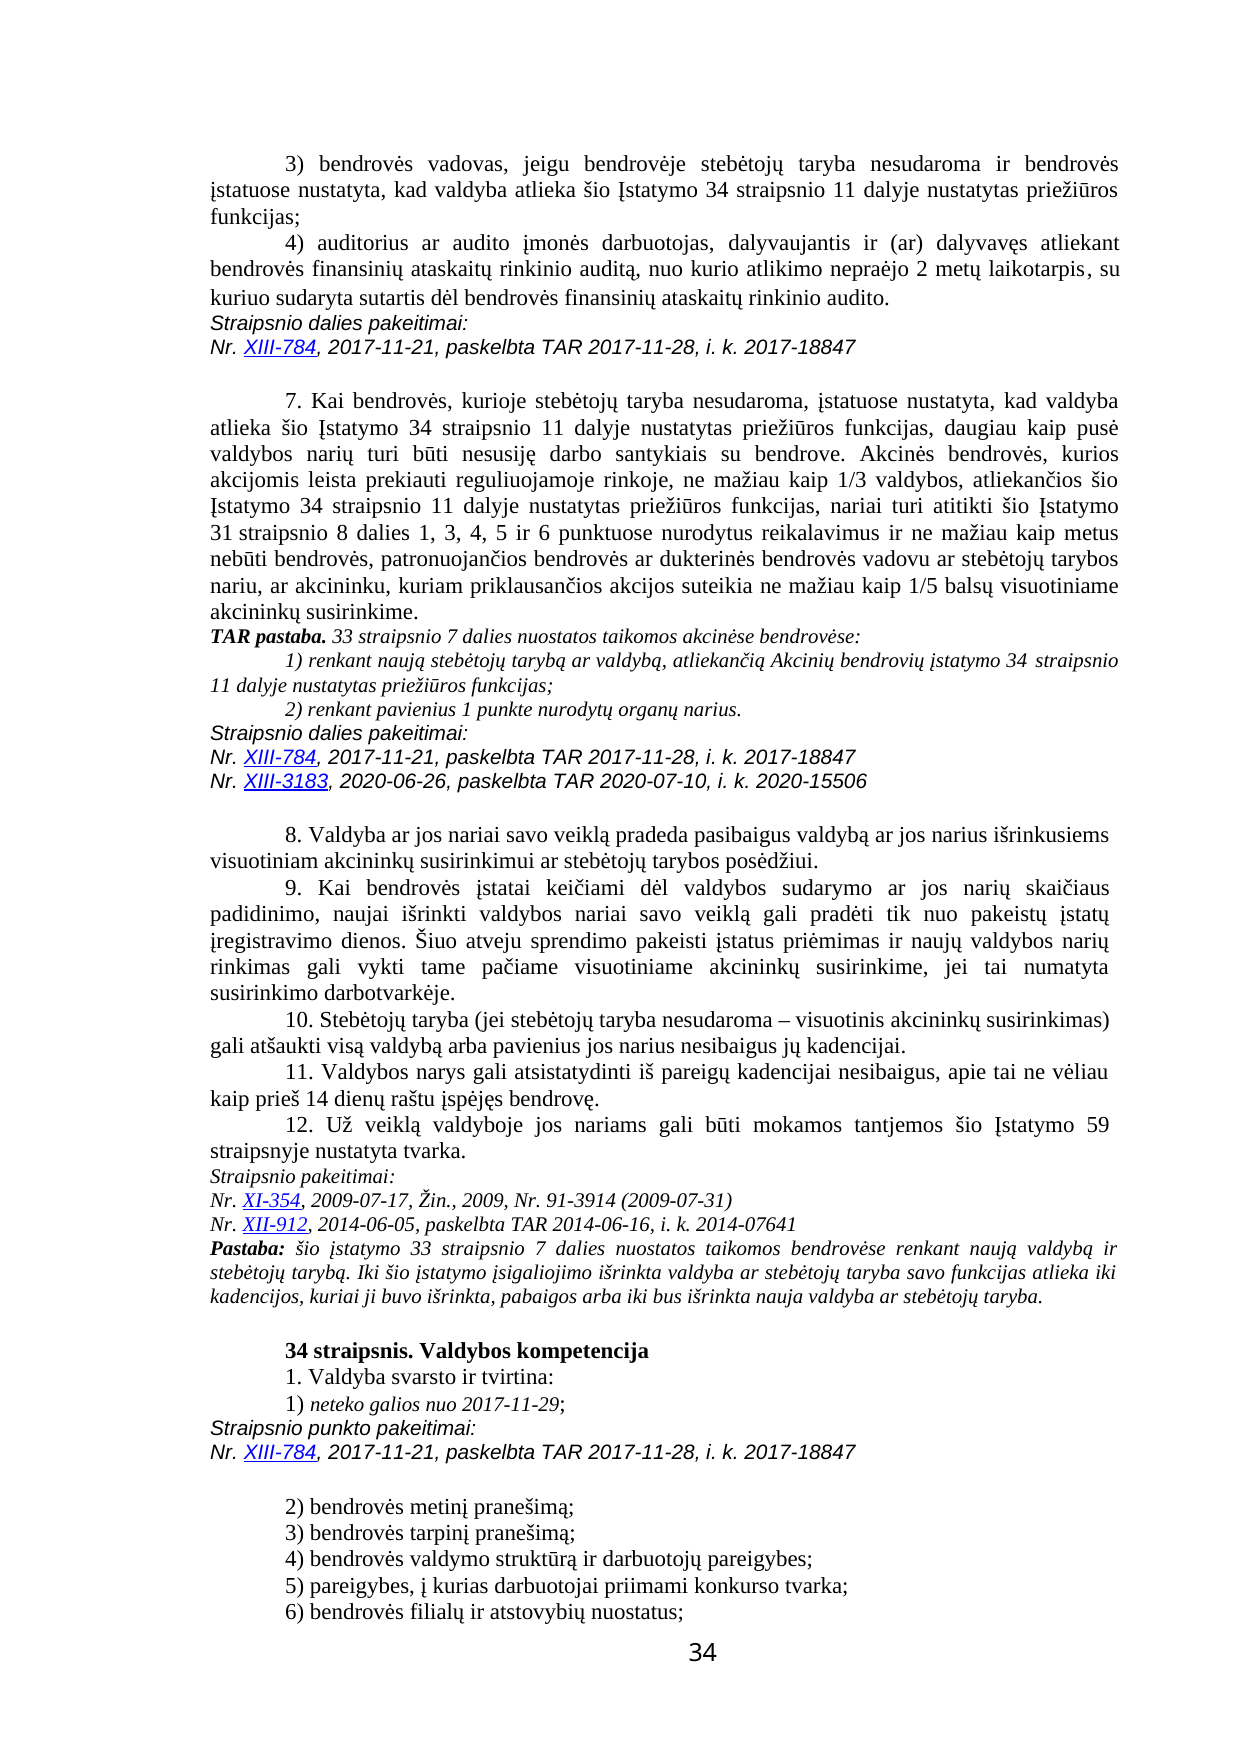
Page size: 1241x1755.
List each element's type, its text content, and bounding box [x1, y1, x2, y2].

text Nr. XI-354, 2009-07-17, Žin., 2009, Nr. 91-3914 (2009-07-31) [210, 1188, 1120, 1212]
text 12. Už veiklą valdyboje jos nariams gali būti mokamos tantjemos šio Įstatymo 59 straipsnyje nustatyta tvarka. [210, 1111, 1111, 1164]
text Pastaba: šio įstatymo 33 straipsnio 7 dalies nuostatos taikomos bendrovėse renkant naują valdybą ir stebėtojų tarybą. Iki šio įstatymo įsigaliojimo išrinkta valdyba ar stebėtojų taryba savo funkcijas atlieka iki kadencijos, kuriai ji buvo išrinkta, pabaigos arba iki bus išrinkta nauja valdyba ar stebėtojų taryba. [210, 1236, 1120, 1308]
text 9. Kai bendrovės įstatai keičiami dėl valdybos sudarymo ar jos narių skaičiaus padidinimo, naujai išrinkti valdybos nariai savo veiklą gali pradėti tik nuo pakeistų įstatų įregistravimo dienos. Šiuo atveju sprendimo pakeisti įstatus priėmimas ir naujų valdybos narių rinkimas gali vykti tame pačiame visuotiniame akcininkų susirinkime, jei tai numatyta susirinkimo darbotvarkėje. [210, 874, 1111, 1006]
text Straipsnio dalies pakeitimai: [210, 311, 1120, 334]
text 7. Kai bendrovės, kurioje stebėtojų taryba nesudaroma, įstatuose nustatyta, kad valdyba atlieka šio Įstatymo 34 straipsnio 11 dalyje nustatytas priežiūros funkcijas, daugiau kaip pusė valdybos narių turi būti nesusiję darbo santykiais su bendrove. Akcinės bendrovės, kurios akcijomis leista prekiauti reguliuojamoje rinkoje, ne mažiau kaip 1/3 valdybos, atliekančios šio Įstatymo 34 straipsnio 11 dalyje nustatytas priežiūros funkcijas, nariai turi atitikti šio Įstatymo 31 straipsnio 8 dalies 1, 3, 4, 5 ir 6 punktuose nurodytus reikalavimus ir ne mažiau kaip metus nebūti bendrovės, patronuojančios bendrovės ar dukterinės bendrovės vadovu ar stebėtojų tarybos nariu, ar akcininku, kuriam priklausančios akcijos suteikia ne mažiau kaip 1/5 balsų visuotiniame akcininkų susirinkime. [210, 387, 1120, 624]
text 10. Stebėtojų taryba (jei stebėtojų taryba nesudaroma – visuotinis akcininkų susirinkimas) gali atšaukti visą valdybą arba pavienius jos narius nesibaigus jų kadencijai. [210, 1006, 1111, 1058]
text Nr. XII-912, 2014-06-05, paskelbta TAR 2014-06-16, i. k. 2014-07641 [210, 1212, 1120, 1236]
text 3) bendrovės vadovas, jeigu bendrovėje stebėtojų taryba nesudaroma ir bendrovės įstatuose nustatyta, kad valdyba atlieka šio Įstatymo 34 straipsnio 11 dalyje nustatytas priežiūros funkcijas; [210, 150, 1120, 229]
text Straipsnio pakeitimai: [210, 1164, 1111, 1188]
text 4) auditorius ar audito įmonės darbuotojas, dalyvaujantis ir (ar) dalyvavęs atliekant bendrovės finansinių ataskaitų rinkinio auditą, nuo kurio atlikimo nepraėjo 2 metų laikotarpis, su kuriuo sudaryta sutartis dėl bendrovės finansinių ataskaitų rinkinio audito. [210, 229, 1120, 311]
text 4) bendrovės valdymo struktūrą ir darbuotojų pareigybes; [210, 1545, 1111, 1572]
text 2) bendrovės metinį pranešimą; [210, 1493, 1111, 1519]
text Straipsnio dalies pakeitimai: [210, 721, 1120, 744]
text Nr. XIII-784, 2017-11-21, paskelbta TAR 2017-11-28, i. k. 2017-18847 [210, 1440, 1120, 1464]
text 3) bendrovės tarpinį pranešimą; [210, 1519, 1120, 1545]
text 2) renkant pavienius 1 punkte nurodytų organų narius. [210, 697, 1120, 721]
text 5) pareigybes, į kurias darbuotojai priimami konkurso tvarka; [210, 1572, 1111, 1598]
text 1) renkant naują stebėtojų tarybą ar valdybą, atliekančią Akcinių bendrovių įstatymo 34 straipsnio 11 dalyje nustatytas priežiūros funkcijas; [210, 648, 1120, 697]
text 1) neteko galios nuo 2017-11-29; [210, 1390, 1111, 1416]
text 6) bendrovės filialų ir atstovybių nuostatus; [210, 1598, 1111, 1624]
text Straipsnio punkto pakeitimai: [210, 1416, 1120, 1440]
text Nr. XIII-3183, 2020-06-26, paskelbta TAR 2020-07-10, i. k. 2020-15506 [210, 768, 1120, 792]
text 8. Valdyba ar jos nariai savo veiklą pradeda pasibaigus valdybą ar jos narius išrinkusiems visuotiniam akcininkų susirinkimui ar stebėtojų tarybos posėdžiui. [210, 821, 1111, 874]
text Nr. XIII-784, 2017-11-21, paskelbta TAR 2017-11-28, i. k. 2017-18847 [210, 334, 1120, 358]
text 1. Valdyba svarsto ir tvirtina: [210, 1363, 1111, 1390]
text 34 straipsnis. Valdybos kompetencija [210, 1337, 1111, 1363]
text TAR pastaba. 33 straipsnio 7 dalies nuostatos taikomos akcinėse bendrovėse: [210, 624, 1120, 648]
text 11. Valdybos narys gali atsistatydinti iš pareigų kadencijai nesibaigus, apie tai ne vėliau kaip prieš 14 dienų raštu įspėjęs bendrovę. [210, 1058, 1111, 1111]
text Nr. XIII-784, 2017-11-21, paskelbta TAR 2017-11-28, i. k. 2017-18847 [210, 744, 1120, 768]
